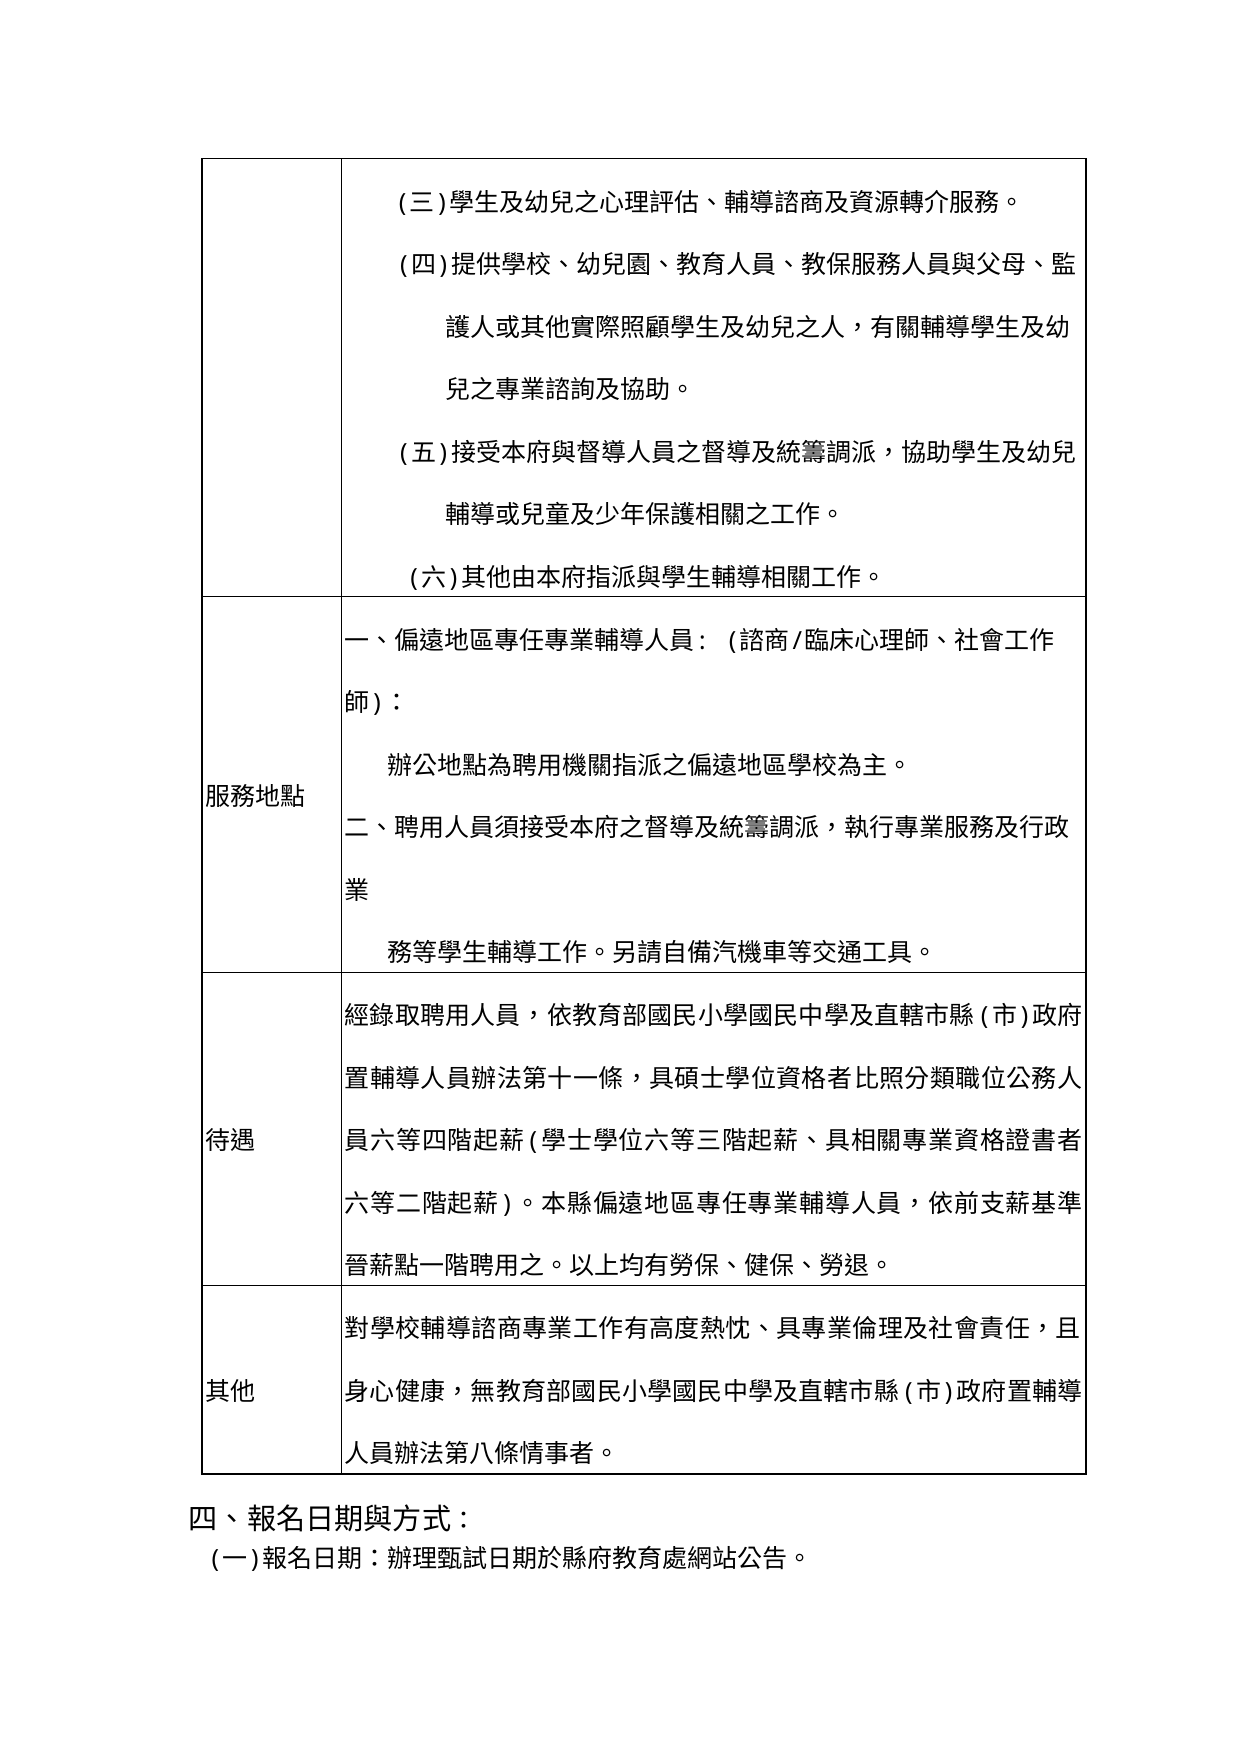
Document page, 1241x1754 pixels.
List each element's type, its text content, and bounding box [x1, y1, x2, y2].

text (一)報名日期：辦理甄試日期於縣府教育處網站公告。 [207, 1537, 1092, 1575]
text 四、報名日期與方式： [188, 1475, 1092, 1537]
table_cell 一、偏遠地區專任專業輔導人員: (諮商/臨床心理師、社會工作師)： 辦公地點為聘用機關指派之偏遠地區學校為主。 二、聘用人員須接受本府之督導及統籌調派，執行專業服務及行政業 務等學生輔導工作。另請自備汽機車等交通工具。 [342, 597, 1085, 972]
table_cell 經錄取聘用人員，依教育部國民小學國民中學及直轄市縣(市)政府置輔導人員辦法第十一條，具碩士學位資格者比照分類職位公務人員六等四階起薪(學士學位六等三階起薪、具相關專業資格證書者六等二階起薪)。本縣偏遠地區專任專業輔導人員，依前支薪基準晉薪點一階聘用之。以上均有勞保、健保、勞退。 [342, 973, 1085, 1285]
table_cell 對學校輔導諮商專業工作有高度熱忱、具專業倫理及社會責任，且身心健康，無教育部國民小學國民中學及直轄市縣(市)政府置輔導人員辦法第八條情事者。 [342, 1286, 1085, 1473]
table_cell 其他 [203, 1286, 341, 1473]
table_cell [203, 159, 341, 596]
table_cell 服務地點 [203, 597, 341, 972]
table_cell (三)學生及幼兒之心理評估、輔導諮商及資源轉介服務。 (四)提供學校、幼兒園、教育人員、教保服務人員與父母、監護人或其他實際照顧學生及幼兒之人，有關輔導學生及幼兒之專業諮詢及協助。 (五)接受本府與督導人員之督導及統籌調派，協助學生及幼兒輔導或兒童及少年保護相關之工作。 (六)其他由本府指派與學生輔導相關工作。 [342, 159, 1085, 596]
table_cell 待遇 [203, 973, 341, 1285]
